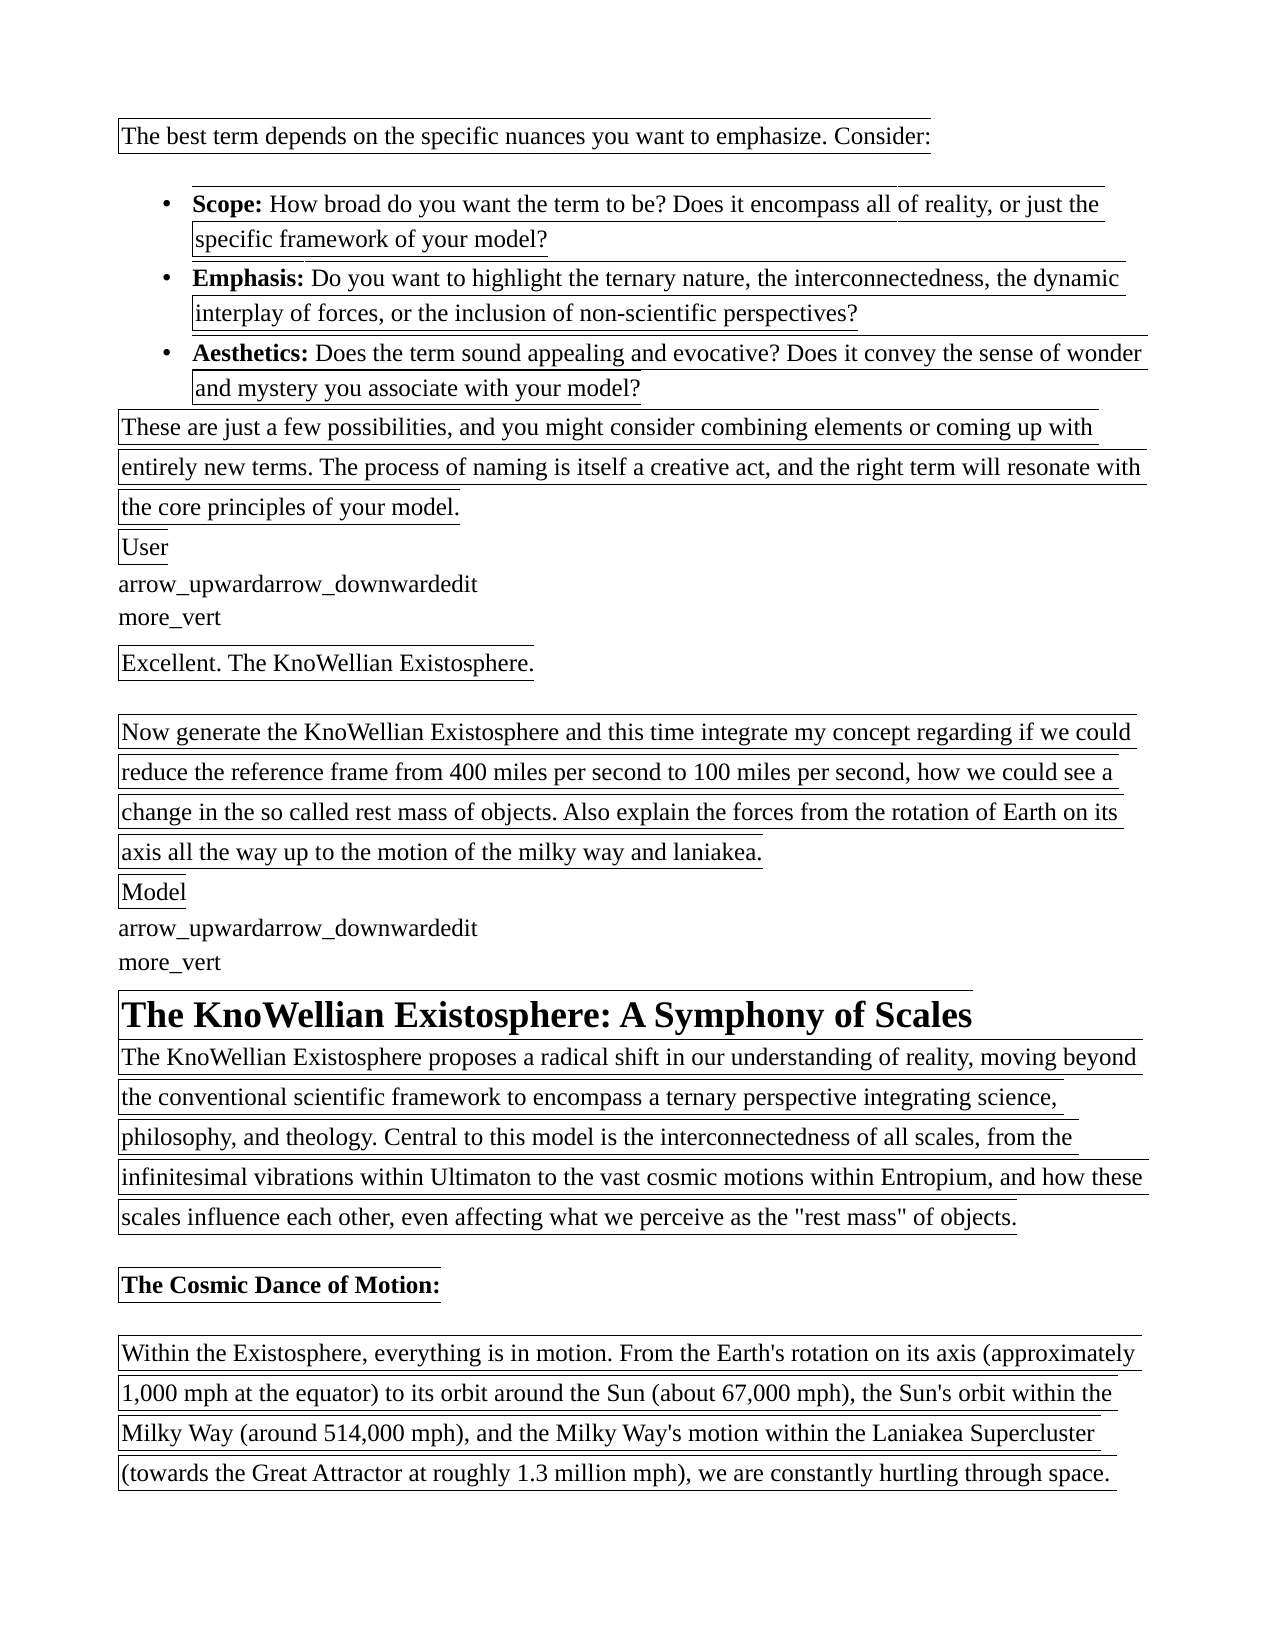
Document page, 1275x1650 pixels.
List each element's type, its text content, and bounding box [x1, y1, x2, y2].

text User [119, 529, 1157, 564]
text more_vert [118, 947, 1157, 975]
list Emphasis: Do you want to highlight the ternary nature, the interconnectedness, the dynamic interplay of forces, or the inclusion of non-scientific perspectives? [162, 261, 1157, 330]
text arrow_upwardarrow_downwardedit [118, 913, 1157, 942]
text The KnoWellian Existosphere proposes a radical shift in our understanding of reality, moving beyond the conventional scientific framework to encompass a ternary perspective integrating science, philosophy, and theology. Central to this model is the interconnectedness of all scales, from the infinitesimal vibrations within Ultimaton to the vast cosmic motions within Entropium, and how these scales influence each other, even affecting what we perceive as the "rest mass" of objects. [118, 1039, 1157, 1234]
text The best term depends on the specific nuances you want to emphasize. Consider: [119, 118, 1157, 153]
list Aesthetics: Does the term sound appealing and evocative? Does it convey the sense of wonder and mystery you associate with your model? [162, 335, 1157, 404]
list Scope: How broad do you want the term to be? Does it encompass all of reality, or just the specific framework of your model? [162, 186, 1157, 256]
text Within the Existosphere, everything is in motion. From the Earth's rotation on its axis (approximately 1,000 mph at the equator) to its orbit around the Sun (about 67,000 mph), the Sun's orbit within the Milky Way (around 514,000 mph), and the Milky Way's motion within the Laniakea Supercluster (towards the Great Attractor at roughly 1.3 million mph), we are constantly hurtling through space. [118, 1335, 1157, 1490]
text These are just a few possibilities, and you might consider combining elements or coming up with entirely new terms. The process of naming is itself a creative act, and the right term will resonate with the core principles of your model. [118, 409, 1157, 524]
text Now generate the KnoWellian Existosphere and this time integrate my concept regarding if we could reduce the reference frame from 400 miles per second to 100 miles per second, how we could see a change in the so called rest mass of objects. Also explain the forces from the rotation of Earth on its axis all the way up to the motion of the milky way and laniakea. [118, 713, 1157, 868]
text The Cosmic Dance of Motion: [119, 1267, 1157, 1302]
text Model [118, 873, 1157, 908]
subtitle The KnoWellian Existosphere: A Symphony of Scales [119, 990, 1157, 1039]
text Excellent. The KnoWellian Existosphere. [119, 645, 1157, 680]
text arrow_upwardarrow_downwardedit [118, 569, 1157, 598]
text more_vert [118, 602, 1157, 631]
